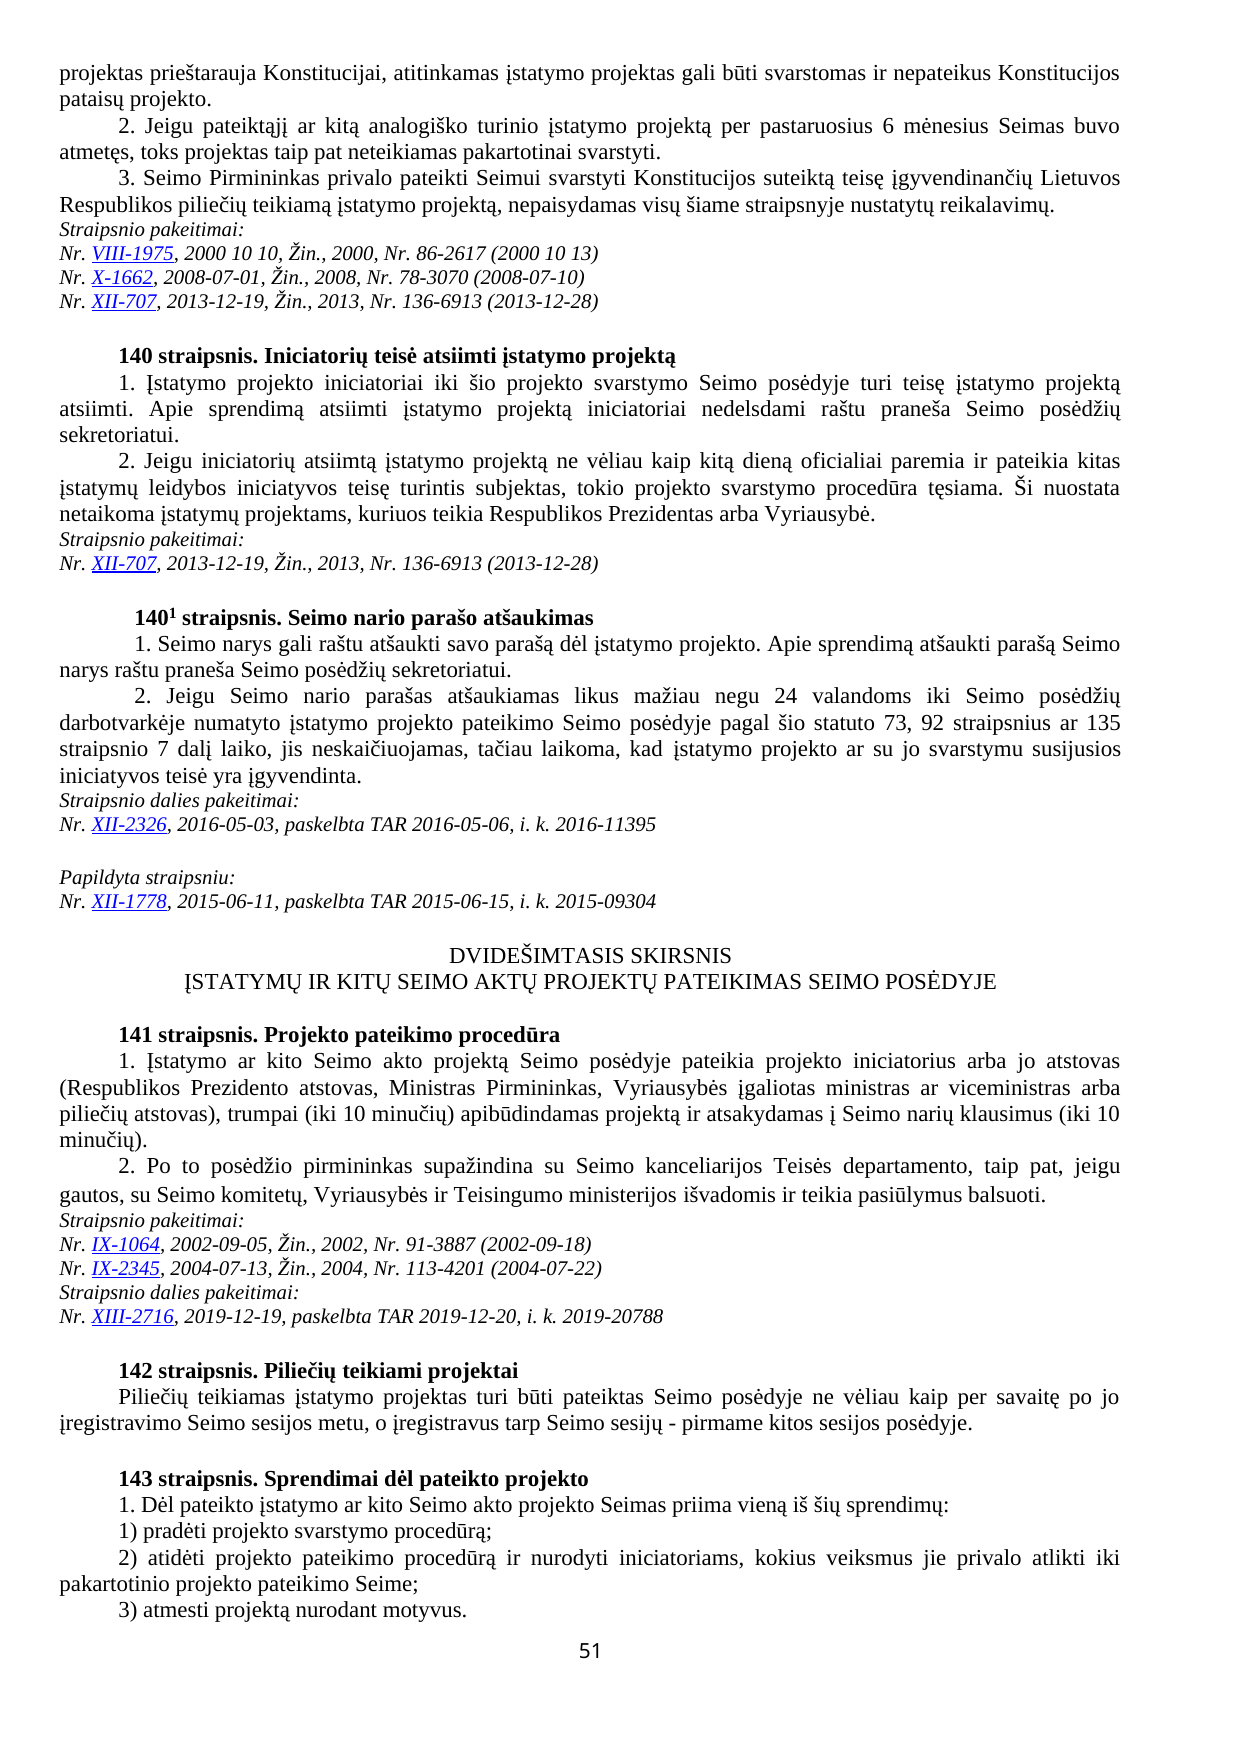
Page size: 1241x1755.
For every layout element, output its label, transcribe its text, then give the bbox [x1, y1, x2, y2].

text 142 straipsnis. Piliečių teikiami projektai [59, 1357, 1122, 1383]
text 1) pradėti projekto svarstymo procedūrą; [59, 1517, 1122, 1544]
text 2) atidėti projekto pateikimo procedūrą ir nurodyti iniciatoriams, kokius veiksmus jie privalo atlikti iki pakartotinio projekto pateikimo Seime; [59, 1544, 1122, 1596]
text Nr. XII-707, 2013-12-19, Žin., 2013, Nr. 136-6913 (2013-12-28) [59, 289, 1122, 313]
text 1. Seimo narys gali raštu atšaukti savo parašą dėl įstatymo projekto. Apie sprendimą atšaukti parašą Seimo narys raštu praneša Seimo posėdžių sekretoriatui. [59, 630, 1122, 683]
text 140 straipsnis. Iniciatorių teisė atsiimti įstatymo projektą [59, 342, 1122, 368]
text ĮSTATYMŲ IR KITŲ SEIMO AKTŲ PROJEKTŲ PATEIKIMAS SEIMO POSĖDYJE [59, 968, 1122, 994]
text Straipsnio pakeitimai: [59, 527, 1122, 551]
text Nr. IX-2345, 2004-07-13, Žin., 2004, Nr. 113-4201 (2004-07-22) [59, 1256, 1122, 1280]
text Nr. XII-2326, 2016-05-03, paskelbta TAR 2016-05-06, i. k. 2016-11395 [59, 812, 1122, 836]
text Straipsnio pakeitimai: [59, 217, 1122, 241]
text 3) atmesti projektą nurodant motyvus. [59, 1596, 1122, 1623]
text Nr. XIII-2716, 2019-12-19, paskelbta TAR 2019-12-20, i. k. 2019-20788 [59, 1304, 1122, 1328]
text 3. Seimo Pirmininkas privalo pateikti Seimui svarstyti Konstitucijos suteiktą teisę įgyvendinančių Lietuvos Respublikos piliečių teikiamą įstatymo projektą, nepaisydamas visų šiame straipsnyje nustatytų reikalavimų. [59, 164, 1122, 217]
text Nr. XII-1778, 2015-06-11, paskelbta TAR 2015-06-15, i. k. 2015-09304 [59, 889, 1122, 913]
text 2. Jeigu pateiktąjį ar kitą analogiško turinio įstatymo projektą per pastaruosius 6 mėnesius Seimas buvo atmetęs, toks projektas taip pat neteikiamas pakartotinai svarstyti. [59, 112, 1122, 164]
text 1401 straipsnis. Seimo nario parašo atšaukimas [59, 603, 1122, 630]
text Nr. X-1662, 2008-07-01, Žin., 2008, Nr. 78-3070 (2008-07-10) [59, 265, 1122, 289]
text Straipsnio dalies pakeitimai: [59, 788, 1122, 812]
text Papildyta straipsniu: [59, 865, 1122, 889]
text 2. Po to posėdžio pirmininkas supažindina su Seimo kanceliarijos Teisės departamento, taip pat, jeigu gautos, su Seimo komitetų, Vyriausybės ir Teisingumo ministerijos išvadomis ir teikia pasiūlymus balsuoti. [59, 1153, 1122, 1208]
text 143 straipsnis. Sprendimai dėl pateikto projekto [59, 1464, 1122, 1491]
text Straipsnio dalies pakeitimai: [59, 1280, 1122, 1304]
text Straipsnio pakeitimai: [59, 1208, 1122, 1232]
text 141 straipsnis. Projekto pateikimo procedūra [59, 1021, 1122, 1047]
text 2. Jeigu Seimo nario parašas atšaukiamas likus mažiau negu 24 valandoms iki Seimo posėdžių darbotvarkėje numatyto įstatymo projekto pateikimo Seimo posėdyje pagal šio statuto 73, 92 straipsnius ar 135 straipsnio 7 dalį laiko, jis neskaičiuojamas, tačiau laikoma, kad įstatymo projekto ar su jo svarstymu susijusios iniciatyvos teisė yra įgyvendinta. [59, 683, 1122, 788]
text Piliečių teikiamas įstatymo projektas turi būti pateiktas Seimo posėdyje ne vėliau kaip per savaitę po jo įregistravimo Seimo sesijos metu, o įregistravus tarp Seimo sesijų - pirmame kitos sesijos posėdyje. [59, 1383, 1122, 1436]
text 1. Įstatymo ar kito Seimo akto projektą Seimo posėdyje pateikia projekto iniciatorius arba jo atstovas (Respublikos Prezidento atstovas, Ministras Pirmininkas, Vyriausybės įgaliotas ministras ar viceministras arba piliečių atstovas), trumpai (iki 10 minučių) apibūdindamas projektą ir atsakydamas į Seimo narių klausimus (iki 10 minučių). [59, 1047, 1122, 1153]
text Nr. VIII-1975, 2000 10 10, Žin., 2000, Nr. 86-2617 (2000 10 13) [59, 241, 1122, 265]
text Nr. IX-1064, 2002-09-05, Žin., 2002, Nr. 91-3887 (2002-09-18) [59, 1232, 1122, 1256]
text projektas prieštarauja Konstitucijai, atitinkamas įstatymo projektas gali būti svarstomas ir nepateikus Konstitucijos pataisų projekto. [59, 59, 1122, 112]
text 1. Dėl pateikto įstatymo ar kito Seimo akto projekto Seimas priima vieną iš šių sprendimų: [59, 1491, 1122, 1517]
text DVIDEŠIMTASIS SKIRSNIS [59, 942, 1122, 968]
text Nr. XII-707, 2013-12-19, Žin., 2013, Nr. 136-6913 (2013-12-28) [59, 551, 1122, 575]
text 2. Jeigu iniciatorių atsiimtą įstatymo projektą ne vėliau kaip kitą dieną oficialiai paremia ir pateikia kitas įstatymų leidybos iniciatyvos teisę turintis subjektas, tokio projekto svarstymo procedūra tęsiama. Ši nuostata netaikoma įstatymų projektams, kuriuos teikia Respublikos Prezidentas arba Vyriausybė. [59, 448, 1122, 527]
text 1. Įstatymo projekto iniciatoriai iki šio projekto svarstymo Seimo posėdyje turi teisę įstatymo projektą atsiimti. Apie sprendimą atsiimti įstatymo projektą iniciatoriai nedelsdami raštu praneša Seimo posėdžių sekretoriatui. [59, 368, 1122, 448]
